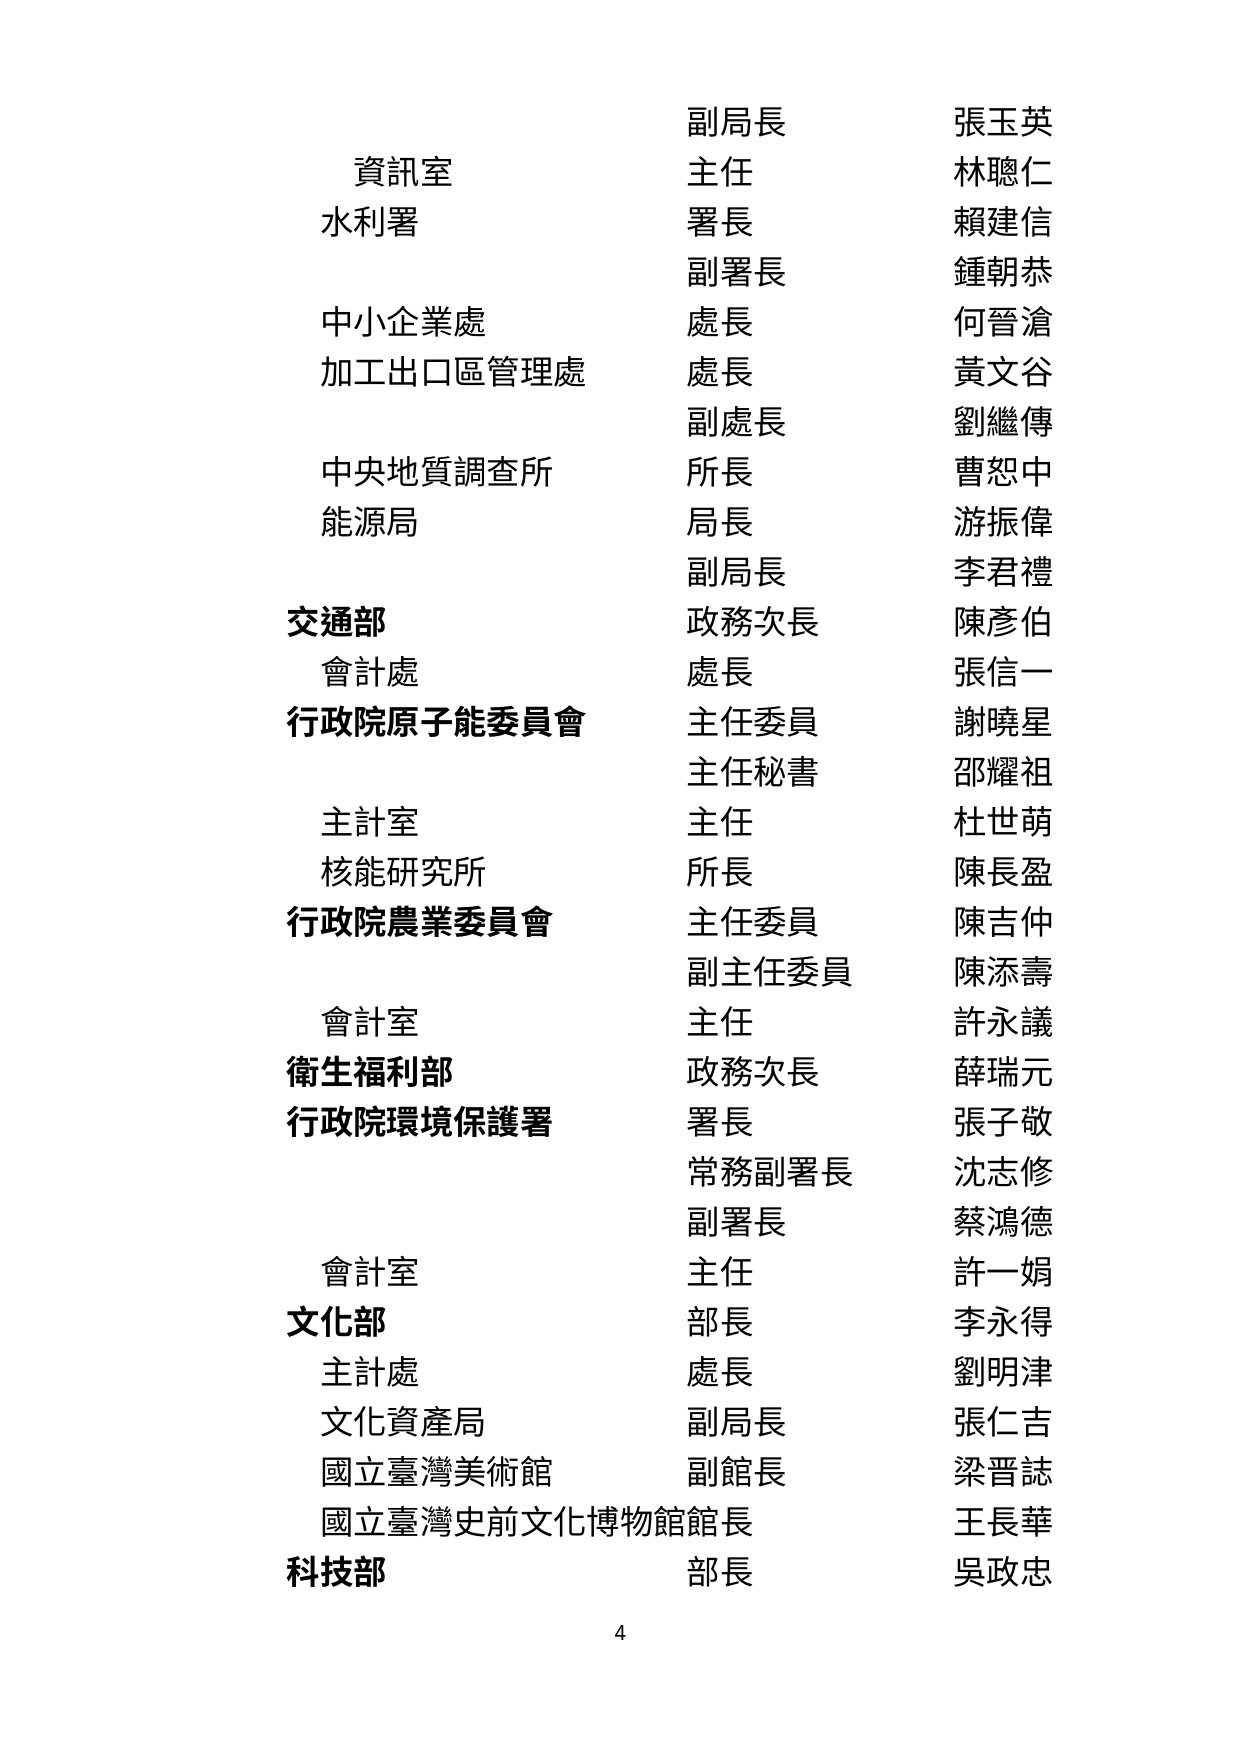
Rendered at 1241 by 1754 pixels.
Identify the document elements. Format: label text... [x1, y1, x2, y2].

text 主計室 主任 杜世萌 [120, 794, 1120, 844]
text 副處長 劉繼傳 [120, 394, 1120, 444]
text 常務副署長 沈志修 [120, 1144, 1120, 1194]
text 能源局 局長 游振偉 [120, 494, 1120, 544]
text 資訊室 主任 林聰仁 [120, 144, 1120, 194]
text 國立臺灣美術館 副館長 梁晋誌 [120, 1444, 1120, 1494]
text 行政院農業委員會 主任委員 陳吉仲 [120, 894, 1120, 944]
text 副署長 蔡鴻德 [120, 1194, 1120, 1244]
text 中小企業處 處長 何晉滄 [120, 294, 1120, 344]
text 交通部 政務次長 陳彥伯 [120, 594, 1120, 644]
text 副局長 張玉英 [120, 94, 1120, 144]
text 中央地質調查所 所長 曹恕中 [120, 444, 1120, 494]
text 主任秘書 邵耀祖 [120, 744, 1120, 794]
text 科技部 部長 吳政忠 [120, 1544, 1120, 1594]
text 行政院原子能委員會 主任委員 謝曉星 [120, 694, 1120, 744]
text 副局長 李君禮 [120, 544, 1120, 594]
text 核能研究所 所長 陳長盈 [120, 844, 1120, 894]
text 主計處 處長 劉明津 [120, 1344, 1120, 1394]
text 加工出口區管理處 處長 黃文谷 [120, 344, 1120, 394]
text 會計處 處長 張信一 [120, 644, 1120, 694]
text 衛生福利部 政務次長 薛瑞元 [120, 1044, 1120, 1094]
text 水利署 署長 賴建信 [120, 194, 1120, 244]
text 文化資產局 副局長 張仁吉 [120, 1394, 1120, 1444]
text 國立臺灣史前文化博物館館長 王長華 [120, 1494, 1120, 1544]
text 副署長 鍾朝恭 [120, 244, 1120, 294]
text 行政院環境保護署 署長 張子敬 [120, 1094, 1120, 1144]
text 會計室 主任 許永議 [120, 994, 1120, 1044]
text 副主任委員 陳添壽 [120, 944, 1120, 994]
text 文化部 部長 李永得 [120, 1294, 1120, 1344]
text 會計室 主任 許一娟 [120, 1244, 1120, 1294]
